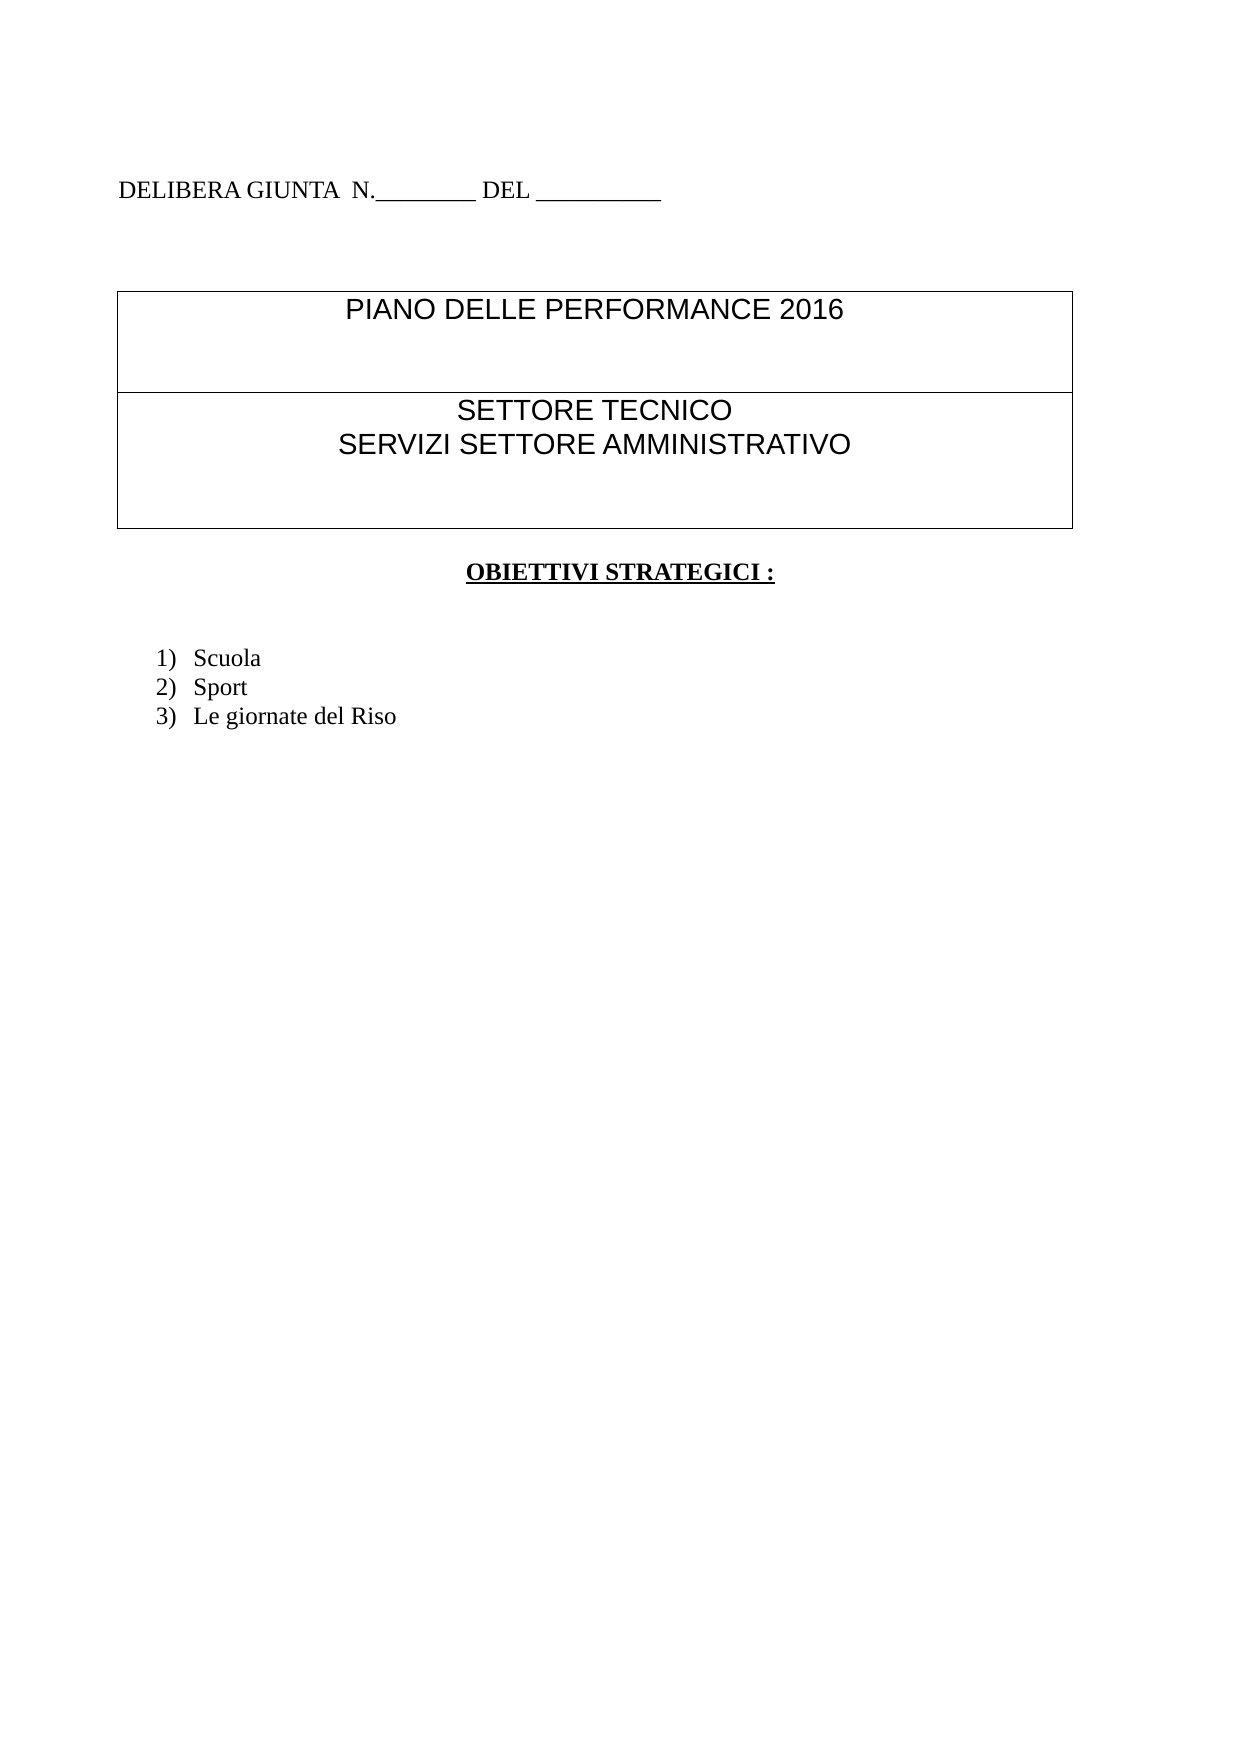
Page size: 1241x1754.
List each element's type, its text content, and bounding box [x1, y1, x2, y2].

text DELIBERA GIUNTA N.________ DEL __________ [118, 176, 1122, 204]
list Le giornate del Riso [156, 701, 1122, 730]
list Sport [156, 672, 1122, 701]
table_header PIANO DELLE PERFORMANCE 2016 [118, 292, 1072, 392]
text OBIETTIVI STRATEGICI : [118, 557, 1122, 586]
list Scuola [156, 643, 1122, 672]
table_cell SETTORE TECNICO SERVIZI SETTORE AMMINISTRATIVO [118, 393, 1072, 527]
